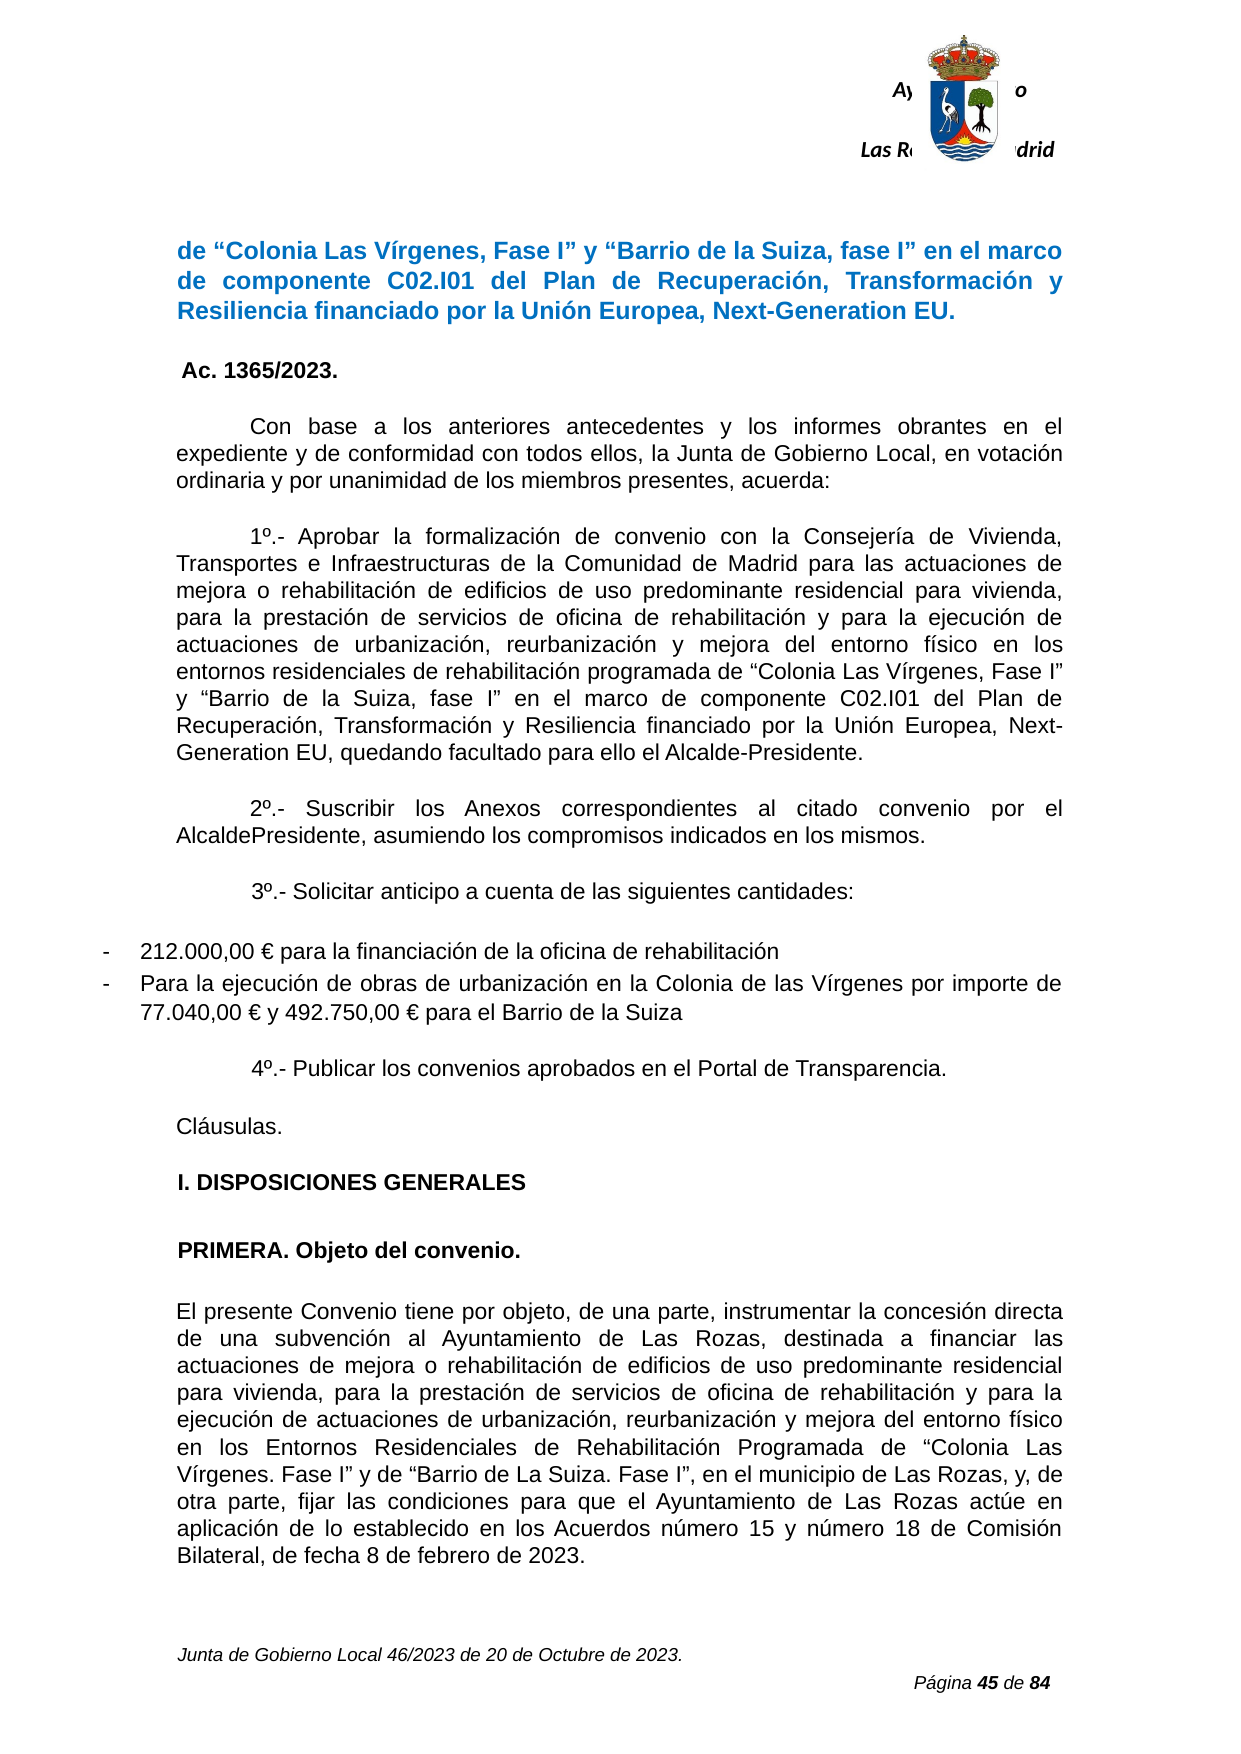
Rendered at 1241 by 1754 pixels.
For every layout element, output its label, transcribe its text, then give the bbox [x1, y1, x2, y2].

text Cláusulas. [176, 1113, 1063, 1139]
text El presente Convenio tiene por objeto, de una parte, instrumentar la concesión directa de una subvención al Ayuntamiento de Las Rozas, destinada a financiar las actuaciones de mejora o rehabilitación de edificios de uso predominante residencial para vivienda, para la prestación de servicios de oficina de rehabilitación y para la ejecución de actuaciones de urbanización, reurbanización y mejora del entorno físico en los Entornos Residenciales de Rehabilitación Programada de “Colonia Las Vírgenes. Fase I” y de “Barrio de La Suiza. Fase I”, en el municipio de Las Rozas, y, de otra parte, fijar las condiciones para que el Ayuntamiento de Las Rozas actúe en aplicación de lo establecido en los Acuerdos número 15 y número 18 de Comisión Bilateral, de fecha 8 de febrero de 2023. [176, 1298, 1063, 1568]
text 3º.- Solicitar anticipo a cuenta de las siguientes cantidades: [251, 878, 1063, 904]
text de “Colonia Las Vírgenes, Fase I” y “Barrio de la Suiza, fase I” en el marco de componente C02.I01 del Plan de Recuperación, Transformación y Resiliencia financiado por la Unión Europea, Next-Generation EU. [176, 236, 1064, 325]
text I. DISPOSICIONES GENERALES [177, 1169, 1133, 1195]
text PRIMERA. Objeto del convenio. [177, 1237, 1133, 1264]
text 2º.- Suscribir los Anexos correspondientes al citado convenio por el AlcaldePresidente, asumiendo los compromisos indicados en los mismos. [176, 795, 1063, 848]
text Ac. 1365/2023. [176, 357, 1063, 383]
text 1º.- Aprobar la formalización de convenio con la Consejería de Vivienda, Transportes e Infraestructuras de la Comunidad de Madrid para las actuaciones de mejora o rehabilitación de edificios de uso predominante residencial para vivienda, para la prestación de servicios de oficina de rehabilitación y para la ejecución de actuaciones de urbanización, reurbanización y mejora del entorno físico en los entornos residenciales de rehabilitación programada de “Colonia Las Vírgenes, Fase I” y “Barrio de la Suiza, fase I” en el marco de componente C02.I01 del Plan de Recuperación, Transformación y Resiliencia financiado por la Unión Europea, Next-Generation EU, quedando facultado para ello el Alcalde-Presidente. [176, 523, 1063, 766]
list Para la ejecución de obras de urbanización en la Colonia de las Vírgenes por importe de 77.040,00 € y 492.750,00 € para el Barrio de la Suiza [102, 967, 1063, 1026]
text Con base a los anteriores antecedentes y los informes obrantes en el expediente y de conformidad con todos ellos, la Junta de Gobierno Local, en votación ordinaria y por unanimidad de los miembros presentes, acuerda: [176, 413, 1063, 493]
list 212.000,00 € para la financiación de la oficina de rehabilitación [102, 935, 1063, 966]
text 4º.- Publicar los convenios aprobados en el Portal de Transparencia. [251, 1055, 1063, 1081]
